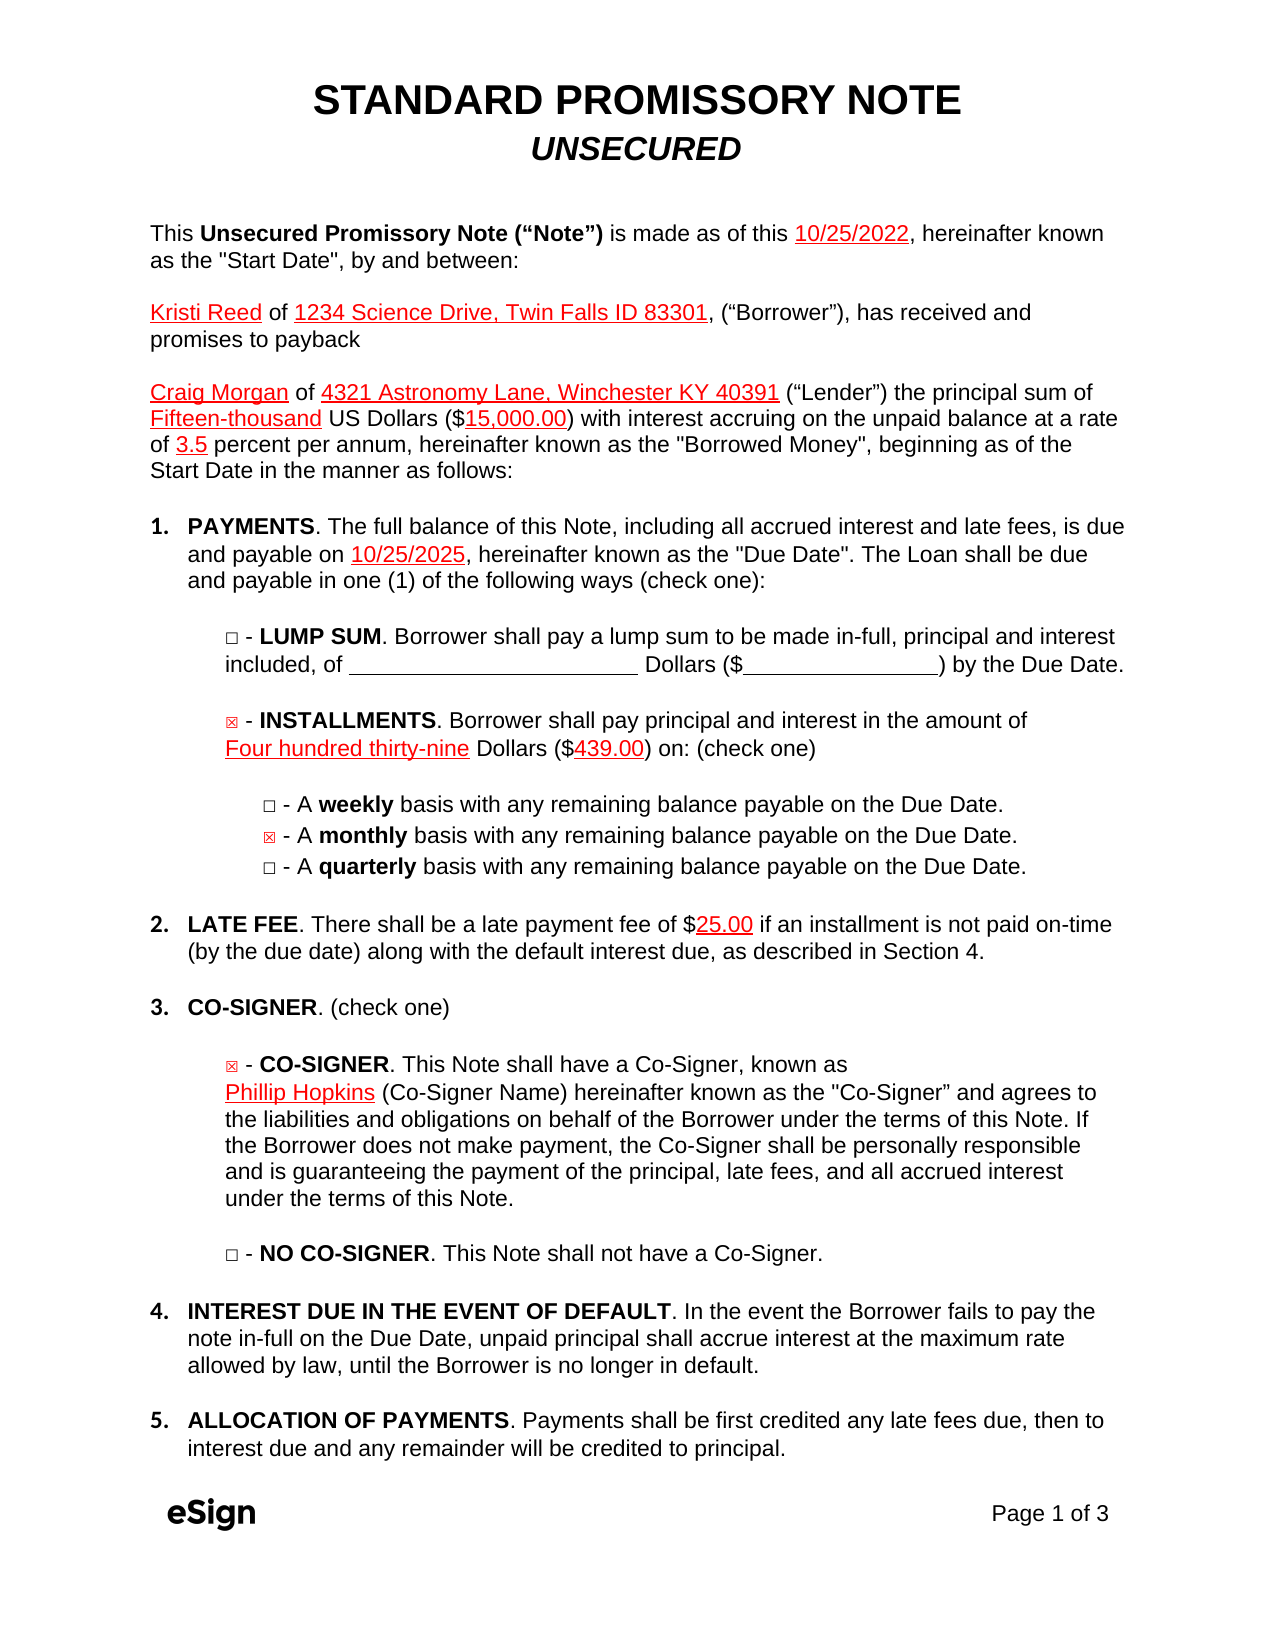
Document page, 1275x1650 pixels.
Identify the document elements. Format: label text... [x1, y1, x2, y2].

text Phillip Hopkins (Co-Signer Name) hereinafter known as the "Co-Signer” and agrees to the liabilities and obligations on behalf of the Borrower under the terms of this Note. If the Borrower does not make payment, the Co-Signer shall be personally responsible and is guaranteeing the payment of the principal, late fees, and all accrued interest under the terms of this Note. [225, 1079, 1125, 1211]
list INTEREST DUE IN THE EVENT OF DEFAULT. In the event the Borrower fails to pay the note in-full on the Due Date, unpaid principal shall accrue interest at the maximum rate allowed by law, until the Borrower is no longer in default. [150, 1295, 1125, 1378]
subtitle UNSECURED [150, 129, 1125, 168]
text Four hundred thirty-nine Dollars ($439.00) on: (check one) [225, 735, 1125, 761]
text ☐ - NO CO-SIGNER. This Note shall not have a Co-Signer. [225, 1237, 1125, 1268]
text Craig Morgan of 4321 Astronomy Lane, Winchester KY 40391 (“Lender”) the principal sum of Fifteen-thousand US Dollars ($15,000.00) with interest accruing on the unpaid balance at a rate of 3.5 percent per annum, hereinafter known as the "Borrowed Money", beginning as of the Start Date in the manner as follows: [150, 378, 1125, 484]
text ☐ - A weekly basis with any remaining balance payable on the Due Date. [225, 788, 1125, 819]
text ☒ - A monthly basis with any remaining balance payable on the Due Date. [225, 819, 1125, 850]
list ALLOCATION OF PAYMENTS. Payments shall be first credited any late fees due, then to interest due and any remainder will be credited to principal. [150, 1404, 1125, 1461]
text ☒ - CO-SIGNER. This Note shall have a Co-Signer, known as [225, 1048, 1125, 1079]
text ☐ - LUMP SUM. Borrower shall pay a lump sum to be made in-full, principal and interest included, of Dollars ($ ) by the Due Date. [225, 620, 1125, 677]
text ☒ - INSTALLMENTS. Borrower shall pay principal and interest in the amount of [225, 704, 1125, 735]
list PAYMENTS. The full balance of this Note, including all accrued interest and late fees, is due and payable on 10/25/2025, hereinafter known as the "Due Date". The Loan shall be due and payable in one (1) of the following ways (check one): [150, 510, 1125, 593]
text Kristi Reed of 1234 Science Drive, Twin Falls ID 83301, (“Borrower”), has received and promises to payback [150, 299, 1125, 352]
list CO-SIGNER. (check one) [150, 991, 1125, 1022]
text This Unsecured Promissory Note (“Note”) is made as of this 10/25/2022, hereinafter known as the "Start Date", by and between: [150, 220, 1125, 273]
text ☐ - A quarterly basis with any remaining balance payable on the Due Date. [225, 850, 1125, 881]
subtitle STANDARD PROMISSORY NOTE [150, 75, 1125, 123]
list LATE FEE. There shall be a late payment fee of $25.00 if an installment is not paid on-time (by the due date) along with the default interest due, as described in Section 4. [150, 908, 1125, 965]
